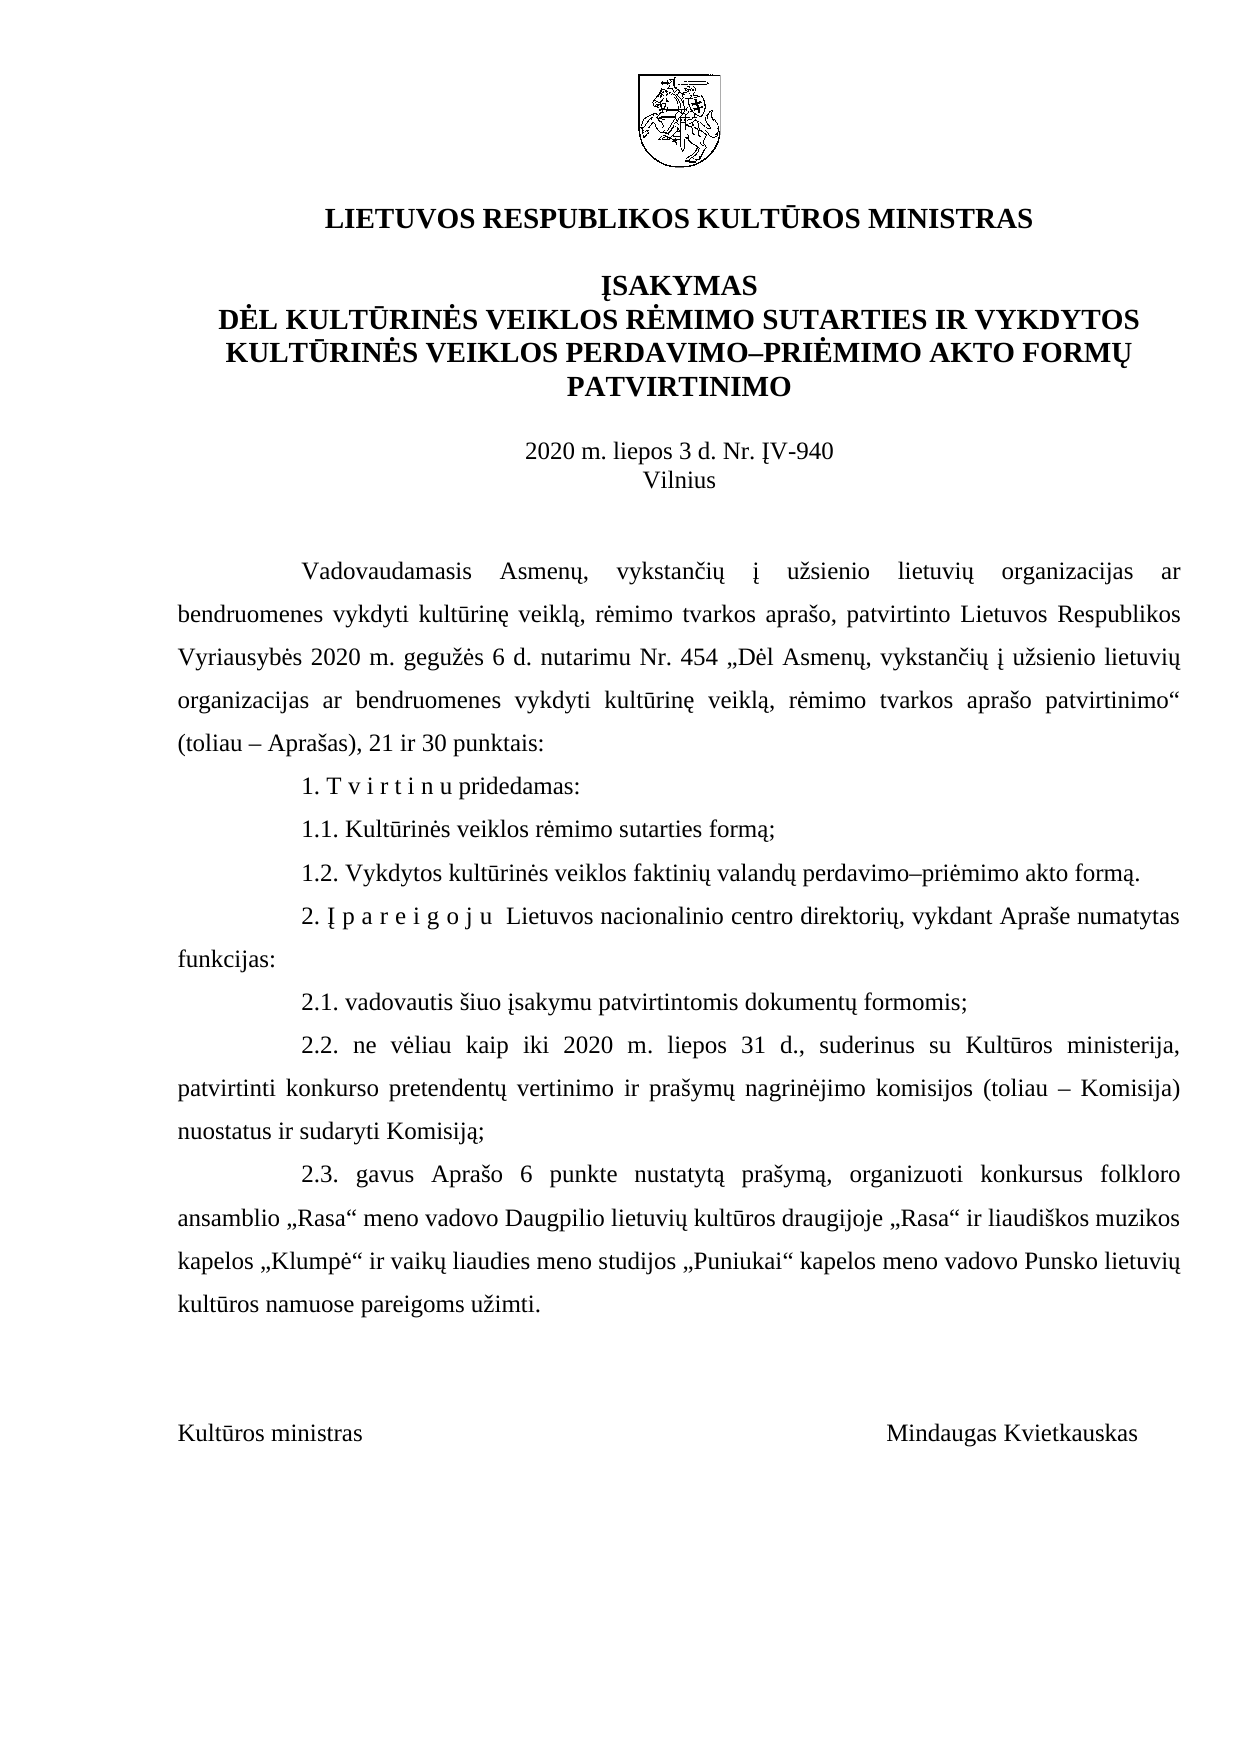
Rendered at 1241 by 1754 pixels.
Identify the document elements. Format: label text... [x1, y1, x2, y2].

text Vadovaudamasis Asmenų, vykstančių į užsienio lietuvių organizacijas ar bendruomenes vykdyti kultūrinę veiklą, rėmimo tvarkos aprašo, patvirtinto Lietuvos Respublikos Vyriausybės 2020 m. gegužės 6 d. nutarimu Nr. 454 „Dėl Asmenų, vykstančių į užsienio lietuvių organizacijas ar bendruomenes vykdyti kultūrinę veiklą, rėmimo tvarkos aprašo patvirtinimo“ (toliau – Aprašas), 21 ir 30 punktais: [177, 556, 1181, 757]
text 2.1. vadovautis šiuo įsakymu patvirtintomis dokumentų formomis; [177, 987, 1181, 1016]
text LIETUVOS RESPUBLIKOS KULTŪROS MINISTRAS [177, 201, 1181, 235]
text 2.2. ne vėliau kaip iki 2020 m. liepos 31 d., suderinus su Kultūros ministerija, patvirtinti konkurso pretendentų vertinimo ir prašymų nagrinėjimo komisijos (toliau – Komisija) nuostatus ir sudaryti Komisiją; [177, 1030, 1181, 1145]
text Kultūros ministras Mindaugas Kvietkauskas [177, 1418, 1181, 1447]
text DĖL KULTŪRINĖS VEIKLOS rėmimo sutarties IR VYKDYTOS KULTŪRINĖS VEIKLOS perdavimo–priėmimo aktO formŲ PATVIRTINIMO [177, 302, 1181, 402]
text 1.2. Vykdytos kultūrinės veiklos faktinių valandų perdavimo–priėmimo akto formą. [177, 858, 1181, 886]
text 2020 m. liepos 3 d. Nr. ĮV-940 [177, 436, 1181, 465]
text 1. T v i r t i n u pridedamas: [177, 771, 1181, 800]
text 2. Į p a r e i g o j u Lietuvos nacionalinio centro direktorių, vykdant Apraše numatytas funkcijas: [177, 901, 1181, 973]
text 1.1. Kultūrinės veiklos rėmimo sutarties formą; [177, 814, 1181, 843]
text Vilnius [177, 465, 1181, 493]
text ĮSAKYMAS [177, 268, 1181, 302]
text 2.3. gavus Aprašo 6 punkte nustatytą prašymą, organizuoti konkursus folkloro ansamblio „Rasa“ meno vadovo Daugpilio lietuvių kultūros draugijoje „Rasa“ ir liaudiškos muzikos kapelos „Klumpė“ ir vaikų liaudies meno studijos „Puniukai“ kapelos meno vadovo Punsko lietuvių kultūros namuose pareigoms užimti. [177, 1159, 1181, 1318]
